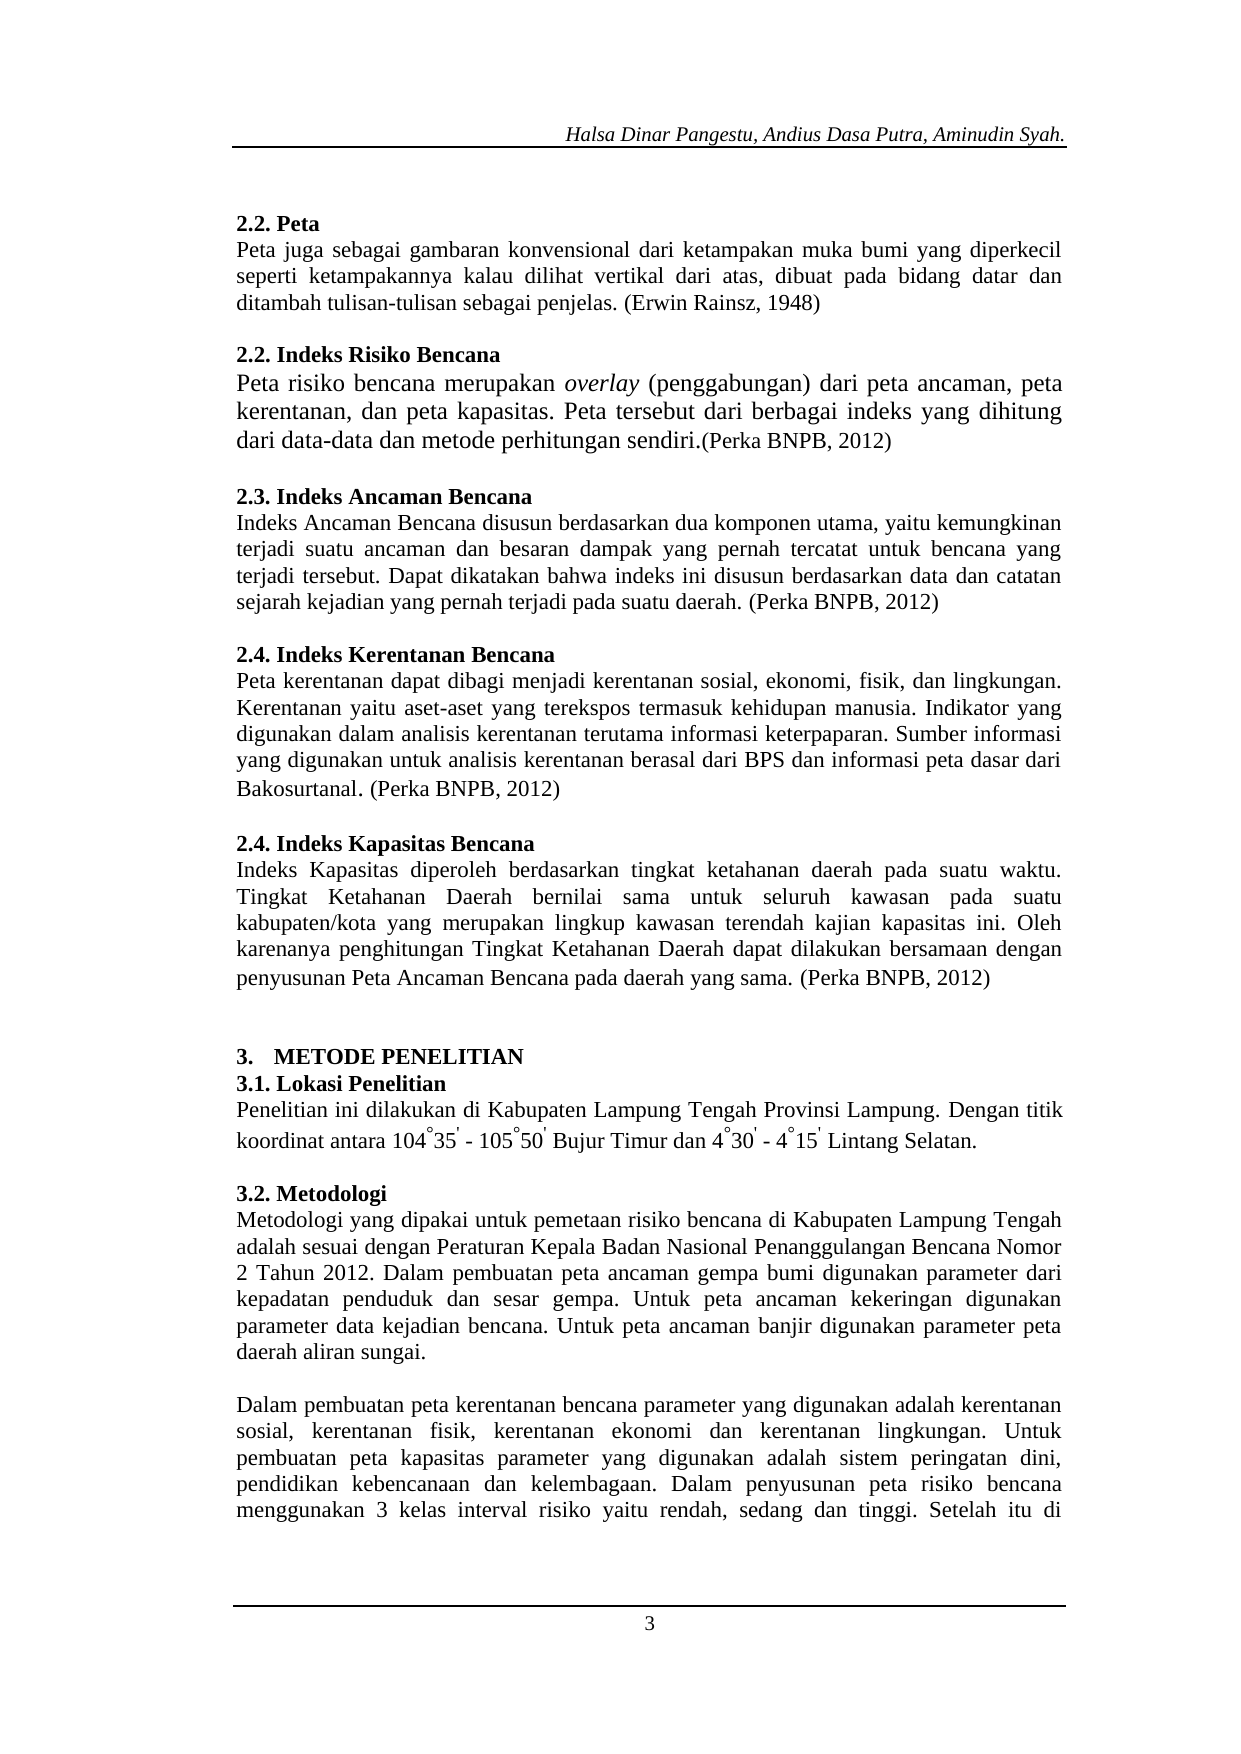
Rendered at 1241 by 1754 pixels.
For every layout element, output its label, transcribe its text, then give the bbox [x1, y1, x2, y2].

list Metodologi yang dipakai untuk pemetaan risiko bencana di Kabupaten Lampung Tengah adalah sesuai dengan Peraturan Kepala Badan Nasional Penanggulangan Bencana Nomor 2 Tahun 2012. Dalam pembuatan peta ancaman gempa bumi digunakan parameter dari kepadatan penduduk dan sesar gempa. Untuk peta ancaman kekeringan digunakan parameter data kejadian bencana. Untuk peta ancaman banjir digunakan parameter peta daerah aliran sungai. [236, 1206, 1063, 1364]
text 2.3. Indeks Ancaman Bencana [236, 483, 1063, 509]
text 2.2. Peta [236, 209, 1063, 236]
text Indeks Ancaman Bencana disusun berdasarkan dua komponen utama, yaitu kemungkinan terjadi suatu ancaman dan besaran dampak yang pernah tercatat untuk bencana yang terjadi tersebut. Dapat dikatakan bahwa indeks ini disusun berdasarkan data dan catatan sejarah kejadian yang pernah terjadi pada suatu daerah. (Perka BNPB, 2012) [236, 509, 1063, 614]
list 3.1. Lokasi Penelitian [236, 1070, 1063, 1096]
list 3.2. Metodologi [236, 1180, 1063, 1206]
text Peta kerentanan dapat dibagi menjadi kerentanan sosial, ekonomi, fisik, dan lingkungan. Kerentanan yaitu aset-aset yang terekspos termasuk kehidupan manusia. Indikator yang digunakan dalam analisis kerentanan terutama informasi keterpaparan. Sumber informasi yang digunakan untuk analisis kerentanan berasal dari BPS dan informasi peta dasar dari Bakosurtanal. (Perka BNPB, 2012) [236, 667, 1063, 801]
text Indeks Kapasitas diperoleh berdasarkan tingkat ketahanan daerah pada suatu waktu. Tingkat Ketahanan Daerah bernilai sama untuk seluruh kawasan pada suatu kabupaten/kota yang merupakan lingkup kawasan terendah kajian kapasitas ini. Oleh karenanya penghitungan Tingkat Ketahanan Daerah dapat dilakukan bersamaan dengan penyusunan Peta Ancaman Bencana pada daerah yang sama. (Perka BNPB, 2012) [236, 856, 1063, 991]
text 2.4. Indeks Kapasitas Bencana [236, 830, 1063, 856]
list METODE PENELITIAN [236, 1043, 1063, 1070]
text Peta juga sebagai gambaran konvensional dari ketampakan muka bumi yang diperkecil seperti ketampakannya kalau dilihat vertikal dari atas, dibuat pada bidang datar dan ditambah tulisan-tulisan sebagai penjelas. (Erwin Rainsz, 1948) [236, 236, 1063, 315]
text 2.2. Indeks Risiko Bencana [236, 341, 1063, 368]
text Dalam pembuatan peta kerentanan bencana parameter yang digunakan adalah kerentanan sosial, kerentanan fisik, kerentanan ekonomi dan kerentanan lingkungan. Untuk pembuatan peta kapasitas parameter yang digunakan adalah sistem peringatan dini, pendidikan kebencanaan dan kelembagaan. Dalam penyusunan peta risiko bencana menggunakan 3 kelas interval risiko yaitu rendah, sedang dan tinggi. Setelah itu di [236, 1391, 1063, 1523]
text 2.4. Indeks Kerentanan Bencana [236, 641, 1063, 667]
list Penelitian ini dilakukan di Kabupaten Lampung Tengah Provinsi Lampung. Dengan titik koordinat antara 104°35' - 105°50' Bujur Timur dan 4°30' - 4°15' Lintang Selatan. [236, 1096, 1063, 1154]
text Peta risiko bencana merupakan overlay (penggabungan) dari peta ancaman, peta kerentanan, dan peta kapasitas. Peta tersebut dari berbagai indeks yang dihitung dari data-data dan metode perhitungan sendiri.(Perka BNPB, 2012) [236, 368, 1063, 454]
